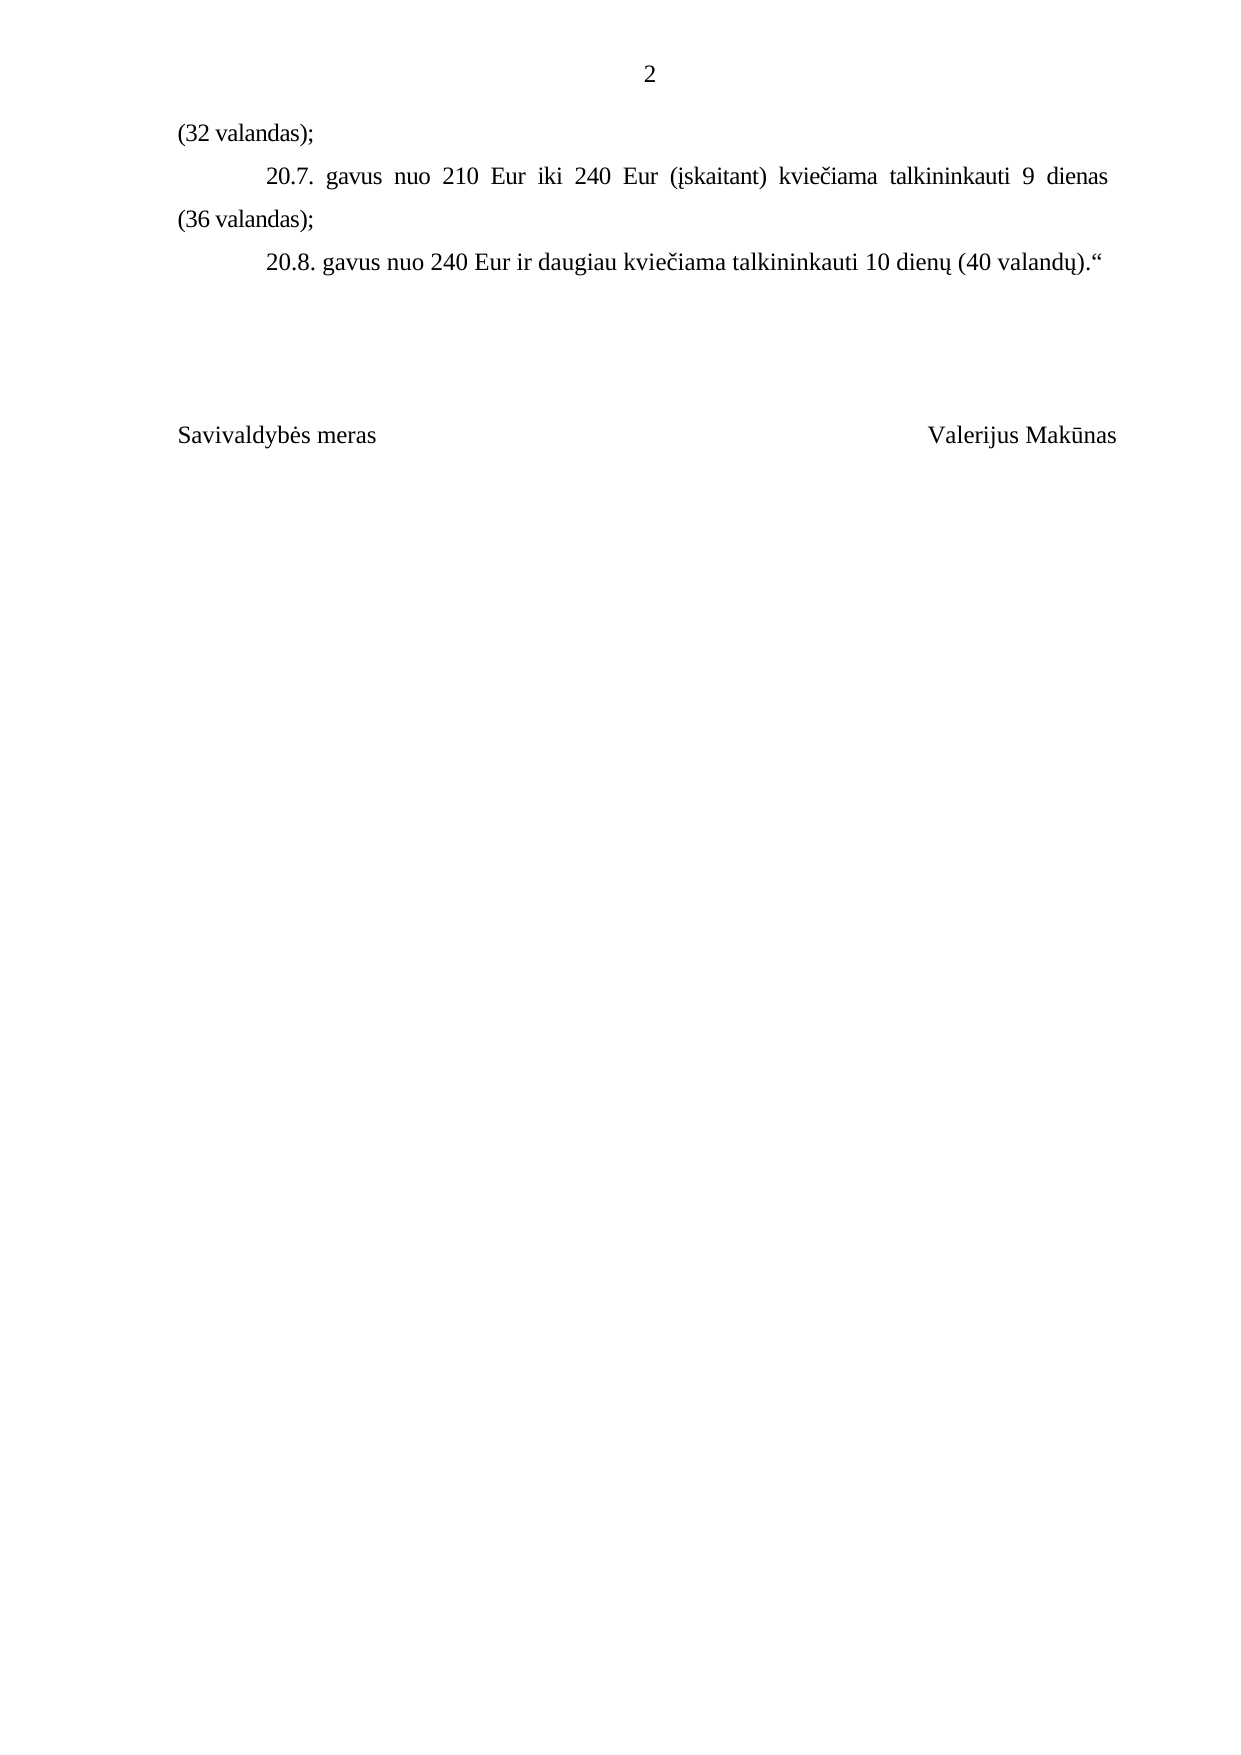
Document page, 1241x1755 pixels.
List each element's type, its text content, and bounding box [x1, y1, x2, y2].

text 20.7. gavus nuo 210 Eur iki 240 Eur (įskaitant) kviečiama talkininkauti 9 dienas (36 valandas); [177, 161, 1122, 233]
text 20.8. gavus nuo 240 Eur ir daugiau kviečiama talkininkauti 10 dienų (40 valandų).“ [177, 247, 1122, 276]
text (32 valandas); [177, 118, 1122, 147]
text Savivaldybės meras Valerijus Makūnas [177, 420, 1122, 449]
